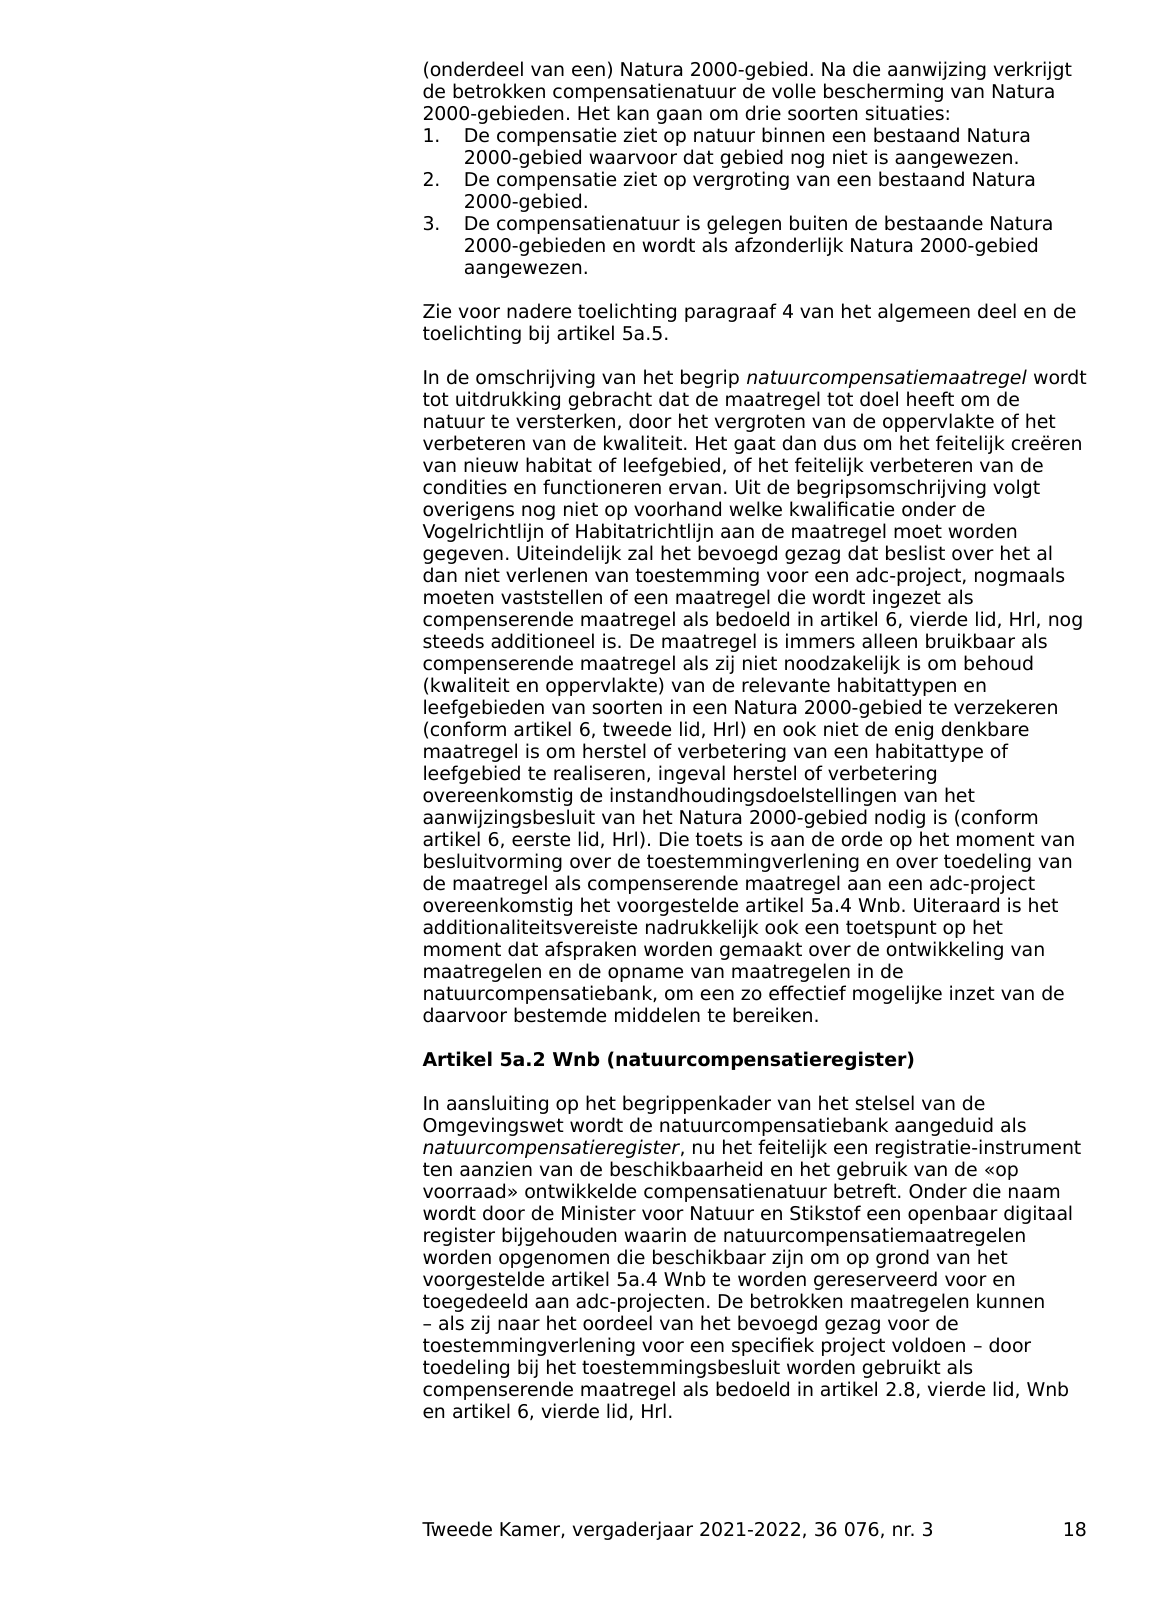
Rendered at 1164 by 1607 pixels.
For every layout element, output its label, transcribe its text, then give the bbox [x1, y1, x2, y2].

subtitle Artikel 5a.2 Wnb (natuurcompensatieregister) [422, 1049, 1087, 1071]
text Zie voor nadere toelichting paragraaf 4 van het algemeen deel en de toelichting bij artikel 5a.5. [422, 301, 1087, 345]
text In aansluiting op het begrippenkader van het stelsel van de Omgevingswet wordt de natuurcompensatiebank aangeduid als natuurcompensatieregister, nu het feitelijk een registratie-instrument ten aanzien van de beschikbaarheid en het gebruik van de «op voorraad» ontwikkelde compensatienatuur betreft. Onder die naam wordt door de Minister voor Natuur en Stikstof een openbaar digitaal register bijgehouden waarin de natuurcompensatiemaatregelen worden opgenomen die beschikbaar zijn om op grond van het voorgestelde artikel 5a.4 Wnb te worden gereserveerd voor en toegedeeld aan adc-projecten. De betrokken maatregelen kunnen – als zij naar het oordeel van het bevoegd gezag voor de toestemmingverlening voor een specifiek project voldoen – door toedeling bij het toestemmingsbesluit worden gebruikt als compenserende maatregel als bedoeld in artikel 2.8, vierde lid, Wnb en artikel 6, vierde lid, Hrl. [422, 1093, 1087, 1423]
text 1. De compensatie ziet op natuur binnen een bestaand Natura 2000-gebied waarvoor dat gebied nog niet is aangewezen. [422, 125, 1087, 169]
text 3. De compensatienatuur is gelegen buiten de bestaande Natura 2000-gebieden en wordt als afzonderlijk Natura 2000-gebied aangewezen. [422, 213, 1087, 279]
text In de omschrijving van het begrip natuurcompensatiemaatregel wordt tot uitdrukking gebracht dat de maatregel tot doel heeft om de natuur te versterken, door het vergroten van de oppervlakte of het verbeteren van de kwaliteit. Het gaat dan dus om het feitelijk creëren van nieuw habitat of leefgebied, of het feitelijk verbeteren van de condities en functioneren ervan. Uit de begripsomschrijving volgt overigens nog niet op voorhand welke kwalificatie onder de Vogelrichtlijn of Habitatrichtlijn aan de maatregel moet worden gegeven. Uiteindelijk zal het bevoegd gezag dat beslist over het al dan niet verlenen van toestemming voor een adc-project, nogmaals moeten vaststellen of een maatregel die wordt ingezet als compenserende maatregel als bedoeld in artikel 6, vierde lid, Hrl, nog steeds additioneel is. De maatregel is immers alleen bruikbaar als compenserende maatregel als zij niet noodzakelijk is om behoud (kwaliteit en oppervlakte) van de relevante habitattypen en leefgebieden van soorten in een Natura 2000-gebied te verzekeren (conform artikel 6, tweede lid, Hrl) en ook niet de enig denkbare maatregel is om herstel of verbetering van een habitattype of leefgebied te realiseren, ingeval herstel of verbetering overeenkomstig de instandhoudingsdoelstellingen van het aanwijzingsbesluit van het Natura 2000-gebied nodig is (conform artikel 6, eerste lid, Hrl). Die toets is aan de orde op het moment van besluitvorming over de toestemmingverlening en over toedeling van de maatregel als compenserende maatregel aan een adc-project overeenkomstig het voorgestelde artikel 5a.4 Wnb. Uiteraard is het additionaliteitsvereiste nadrukkelijk ook een toetspunt op het moment dat afspraken worden gemaakt over de ontwikkeling van maatregelen en de opname van maatregelen in de natuurcompensatiebank, om een zo effectief mogelijke inzet van de daarvoor bestemde middelen te bereiken. [422, 367, 1087, 1027]
text (onderdeel van een) Natura 2000-gebied. Na die aanwijzing verkrijgt de betrokken compensatienatuur de volle bescherming van Natura 2000-gebieden. Het kan gaan om drie soorten situaties: [422, 59, 1087, 125]
text 2. De compensatie ziet op vergroting van een bestaand Natura 2000-gebied. [422, 169, 1087, 213]
